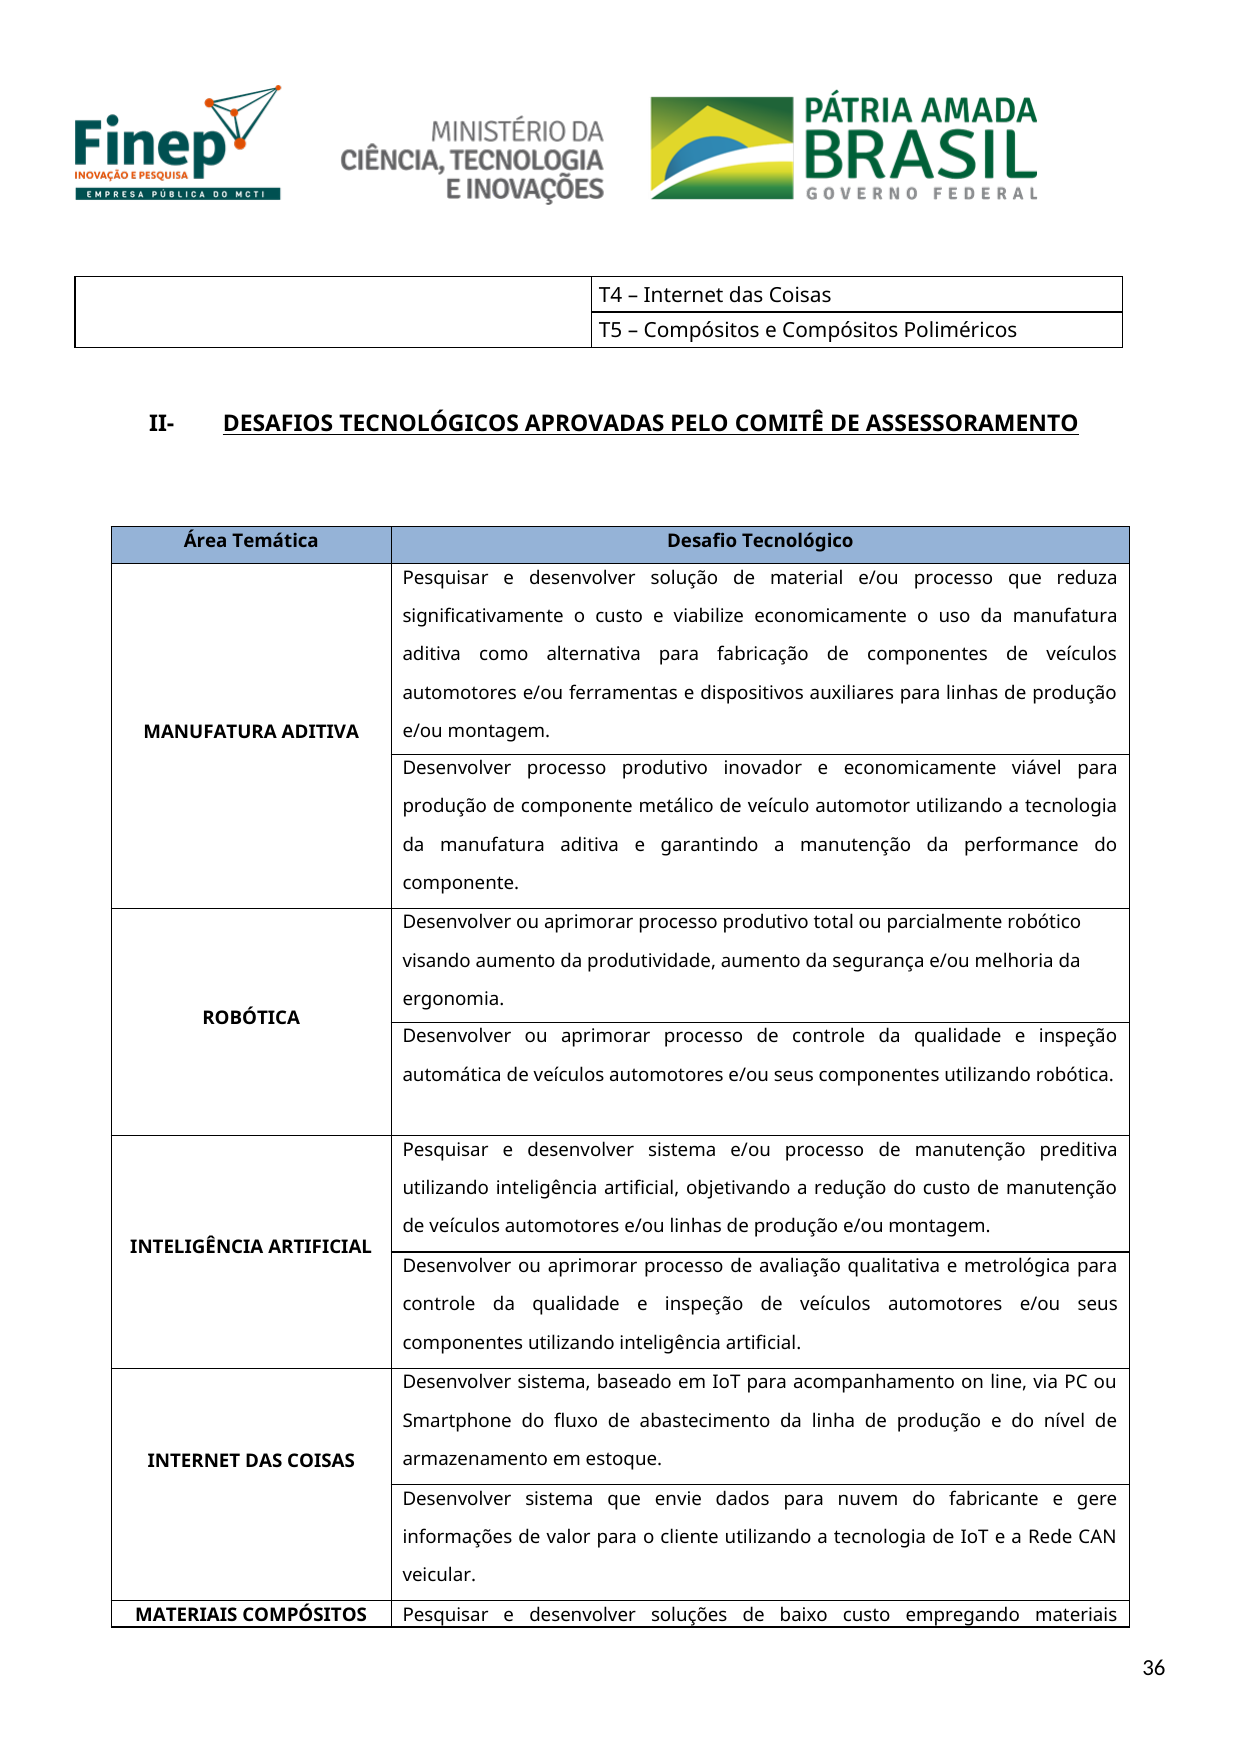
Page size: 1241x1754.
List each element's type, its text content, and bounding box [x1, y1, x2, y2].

table_cell [76, 277, 591, 347]
table_cell Desenvolver ou aprimorar processo produtivo total ou parcialmente robótico visando aumento da produtividade, aumento da segurança e/ou melhoria da ergonomia. [392, 909, 1129, 1022]
table_cell INTELIGÊNCIA ARTIFICIAL [112, 1136, 391, 1368]
table_cell INTERNET DAS COISAS [112, 1369, 391, 1600]
table_cell Pesquisar e desenvolver solução de material e/ou processo que reduza significativamente o custo e viabilize economicamente o uso da manufatura aditiva como alternativa para fabricação de componentes de veículos automotores e/ou ferramentas e dispositivos auxiliares para linhas de produção e/ou montagem. [392, 564, 1129, 753]
table_header Desafio Tecnológico [392, 527, 1129, 563]
table_cell Pesquisar e desenvolver soluções de baixo custo empregando materiais [392, 1601, 1129, 1626]
table_cell T5 – Compósitos e Compósitos Poliméricos [592, 313, 1122, 347]
table_cell Desenvolver processo produtivo inovador e economicamente viável para produção de componente metálico de veículo automotor utilizando a tecnologia da manufatura aditiva e garantindo a manutenção da performance do componente. [392, 755, 1129, 908]
table_cell MANUFATURA ADITIVA [112, 564, 391, 908]
table_cell Pesquisar e desenvolver sistema e/ou processo de manutenção preditiva utilizando inteligência artificial, objetivando a redução do custo de manutenção de veículos automotores e/ou linhas de produção e/ou montagem. [392, 1136, 1129, 1251]
table_cell ROBÓTICA [112, 909, 391, 1135]
table_cell Desenvolver sistema que envie dados para nuvem do fabricante e gere informações de valor para o cliente utilizando a tecnologia de IoT e a Rede CAN veicular. [392, 1485, 1129, 1600]
list DESAFIOS TECNOLÓGICOS APROVADAS PELO COMITÊ DE ASSESSORAMENTO [149, 407, 1124, 438]
table_header Área Temática [112, 527, 391, 563]
table_cell Desenvolver ou aprimorar processo de avaliação qualitativa e metrológica para controle da qualidade e inspeção de veículos automotores e/ou seus componentes utilizando inteligência artificial. [392, 1253, 1129, 1368]
table_cell MATERIAIS COMPÓSITOS [112, 1601, 391, 1626]
table_cell T4 – Internet das Coisas [592, 277, 1122, 311]
table_cell Desenvolver sistema, baseado em IoT para acompanhamento on line, via PC ou Smartphone do fluxo de abastecimento da linha de produção e do nível de armazenamento em estoque. [392, 1369, 1129, 1484]
table_cell Desenvolver ou aprimorar processo de controle da qualidade e inspeção automática de veículos automotores e/ou seus componentes utilizando robótica. [392, 1023, 1129, 1135]
